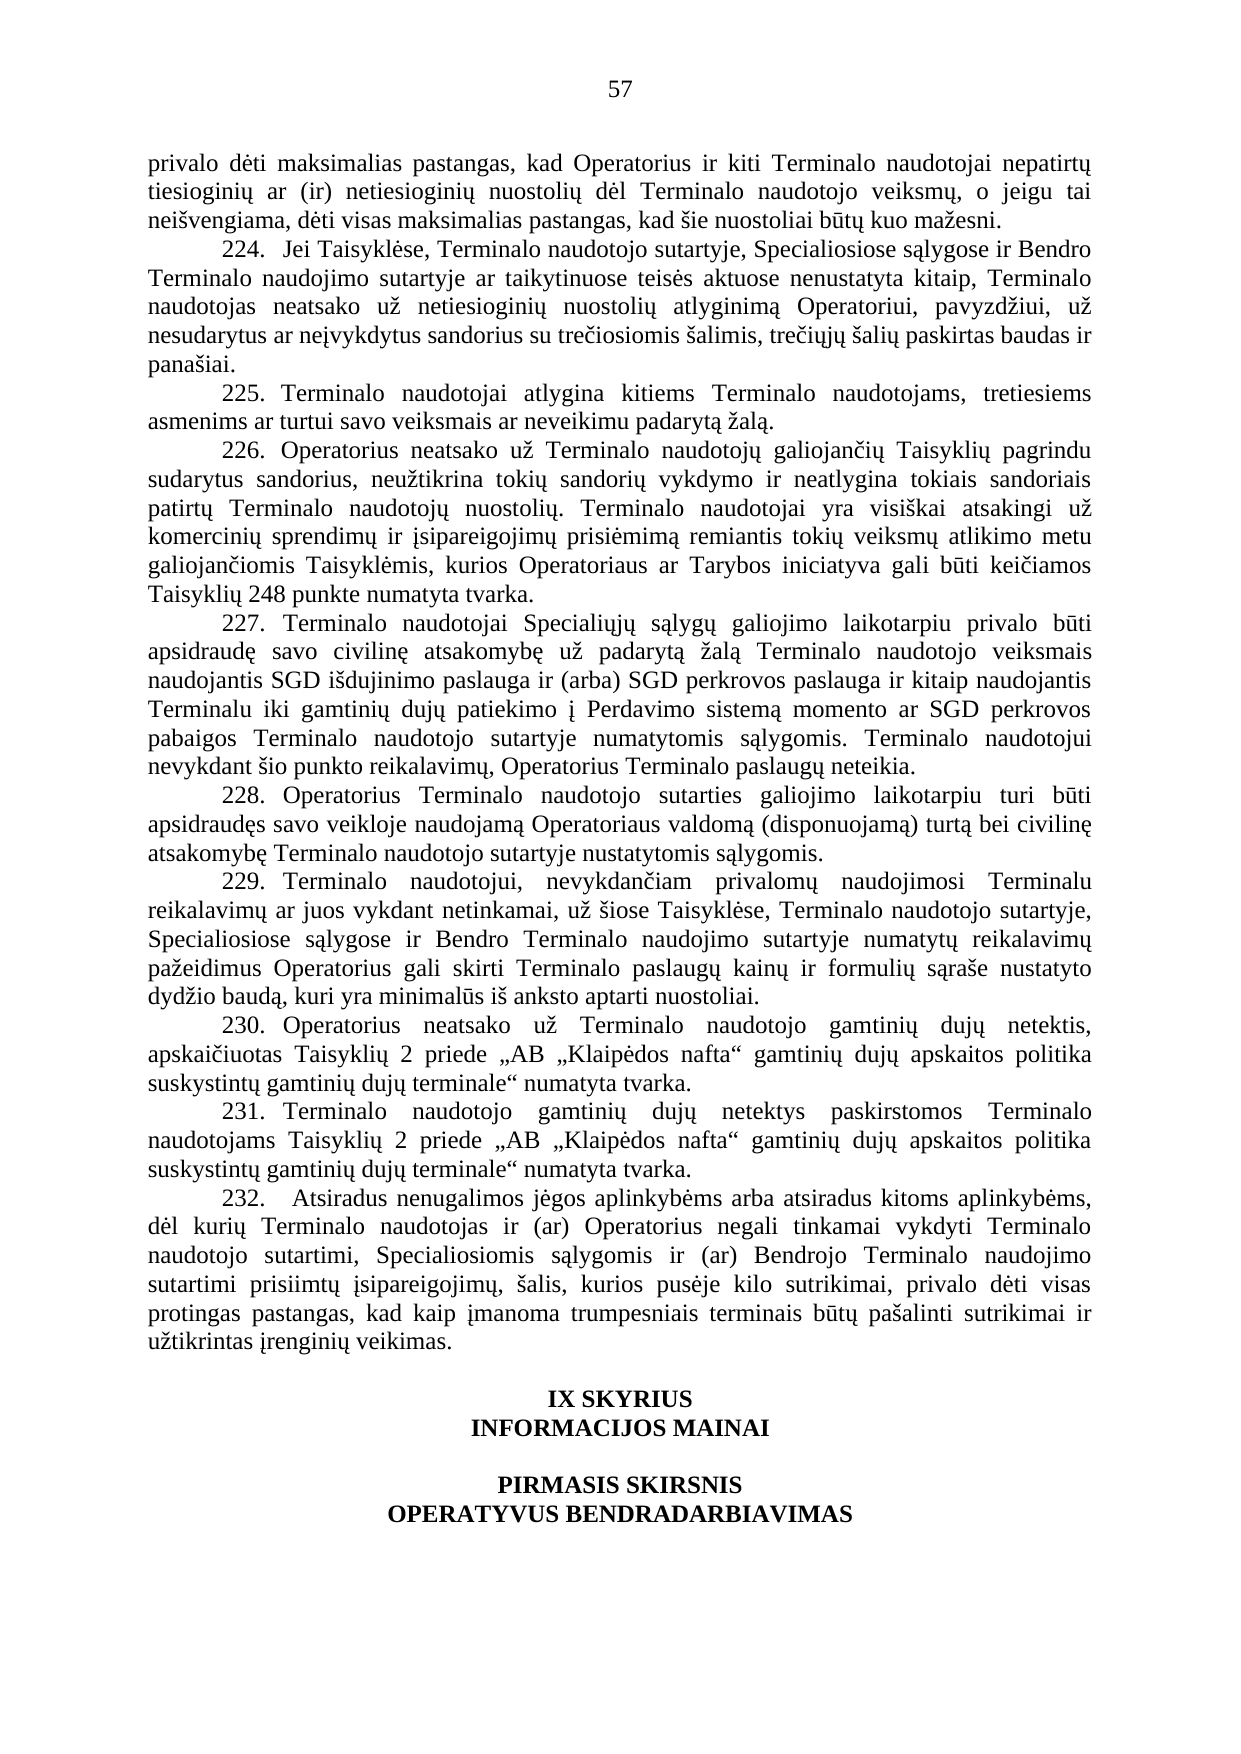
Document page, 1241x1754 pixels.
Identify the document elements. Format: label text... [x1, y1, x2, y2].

subtitle OPERATYVUS BENDRADARBIAVIMAS [148, 1499, 1092, 1528]
text 224. Jei Taisyklėse, Terminalo naudotojo sutartyje, Specialiosiose sąlygose ir Bendro Terminalo naudojimo sutartyje ar taikytinuose teisės aktuose nenustatyta kitaip, Terminalo naudotojas neatsako už netiesioginių nuostolių atlyginimą Operatoriui, pavyzdžiui, už nesudarytus ar neįvykdytus sandorius su trečiosiomis šalimis, trečiųjų šalių paskirtas baudas ir panašiai. [148, 234, 1092, 378]
text 225. Terminalo naudotojai atlygina kitiems Terminalo naudotojams, tretiesiems asmenims ar turtui savo veiksmais ar neveikimu padarytą žalą. [148, 378, 1092, 435]
text Informacijos mainai [148, 1413, 1092, 1441]
text 230. Operatorius neatsako už Terminalo naudotojo gamtinių dujų netektis, apskaičiuotas Taisyklių 2 priede „AB „Klaipėdos nafta“ gamtinių dujų apskaitos politika suskystintų gamtinių dujų terminale“ numatyta tvarka. [148, 1010, 1092, 1096]
text 227. Terminalo naudotojai Specialiųjų sąlygų galiojimo laikotarpiu privalo būti apsidraudę savo civilinę atsakomybę už padarytą žalą Terminalo naudotojo veiksmais naudojantis SGD išdujinimo paslauga ir (arba) SGD perkrovos paslauga ir kitaip naudojantis Terminalu iki gamtinių dujų patiekimo į Perdavimo sistemą momento ar SGD perkrovos pabaigos Terminalo naudotojo sutartyje numatytomis sąlygomis. Terminalo naudotojui nevykdant šio punkto reikalavimų, Operatorius Terminalo paslaugų neteikia. [148, 608, 1092, 780]
text 231. Terminalo naudotojo gamtinių dujų netektys paskirstomos Terminalo naudotojams Taisyklių 2 priede „AB „Klaipėdos nafta“ gamtinių dujų apskaitos politika suskystintų gamtinių dujų terminale“ numatyta tvarka. [148, 1096, 1092, 1183]
text 226. Operatorius neatsako už Terminalo naudotojų galiojančių Taisyklių pagrindu sudarytus sandorius, neužtikrina tokių sandorių vykdymo ir neatlygina tokiais sandoriais patirtų Terminalo naudotojų nuostolių. Terminalo naudotojai yra visiškai atsakingi už komercinių sprendimų ir įsipareigojimų prisiėmimą remiantis tokių veiksmų atlikimo metu galiojančiomis Taisyklėmis, kurios Operatoriaus ar Tarybos iniciatyva gali būti keičiamos Taisyklių 248 punkte numatyta tvarka. [148, 435, 1092, 608]
text IX skyrius [148, 1384, 1092, 1413]
text 232. Atsiradus nenugalimos jėgos aplinkybėms arba atsiradus kitoms aplinkybėms, dėl kurių Terminalo naudotojas ir (ar) Operatorius negali tinkamai vykdyti Terminalo naudotojo sutartimi, Specialiosiomis sąlygomis ir (ar) Bendrojo Terminalo naudojimo sutartimi prisiimtų įsipareigojimų, šalis, kurios pusėje kilo sutrikimai, privalo dėti visas protingas pastangas, kad kaip įmanoma trumpesniais terminais būtų pašalinti sutrikimai ir užtikrintas įrenginių veikimas. [148, 1183, 1092, 1355]
text 229. Terminalo naudotojui, nevykdančiam privalomų naudojimosi Terminalu reikalavimų ar juos vykdant netinkamai, už šiose Taisyklėse, Terminalo naudotojo sutartyje, Specialiosiose sąlygose ir Bendro Terminalo naudojimo sutartyje numatytų reikalavimų pažeidimus Operatorius gali skirti Terminalo paslaugų kainų ir formulių sąraše nustatyto dydžio baudą, kuri yra minimalūs iš anksto aptarti nuostoliai. [148, 866, 1092, 1010]
text 228. Operatorius Terminalo naudotojo sutarties galiojimo laikotarpiu turi būti apsidraudęs savo veikloje naudojamą Operatoriaus valdomą (disponuojamą) turtą bei civilinę atsakomybę Terminalo naudotojo sutartyje nustatytomis sąlygomis. [148, 780, 1092, 866]
subtitle PIRMASIS SKIRSNIS [148, 1470, 1092, 1499]
text privalo dėti maksimalias pastangas, kad Operatorius ir kiti Terminalo naudotojai nepatirtų tiesioginių ar (ir) netiesioginių nuostolių dėl Terminalo naudotojo veiksmų, o jeigu tai neišvengiama, dėti visas maksimalias pastangas, kad šie nuostoliai būtų kuo mažesni. [148, 148, 1092, 234]
